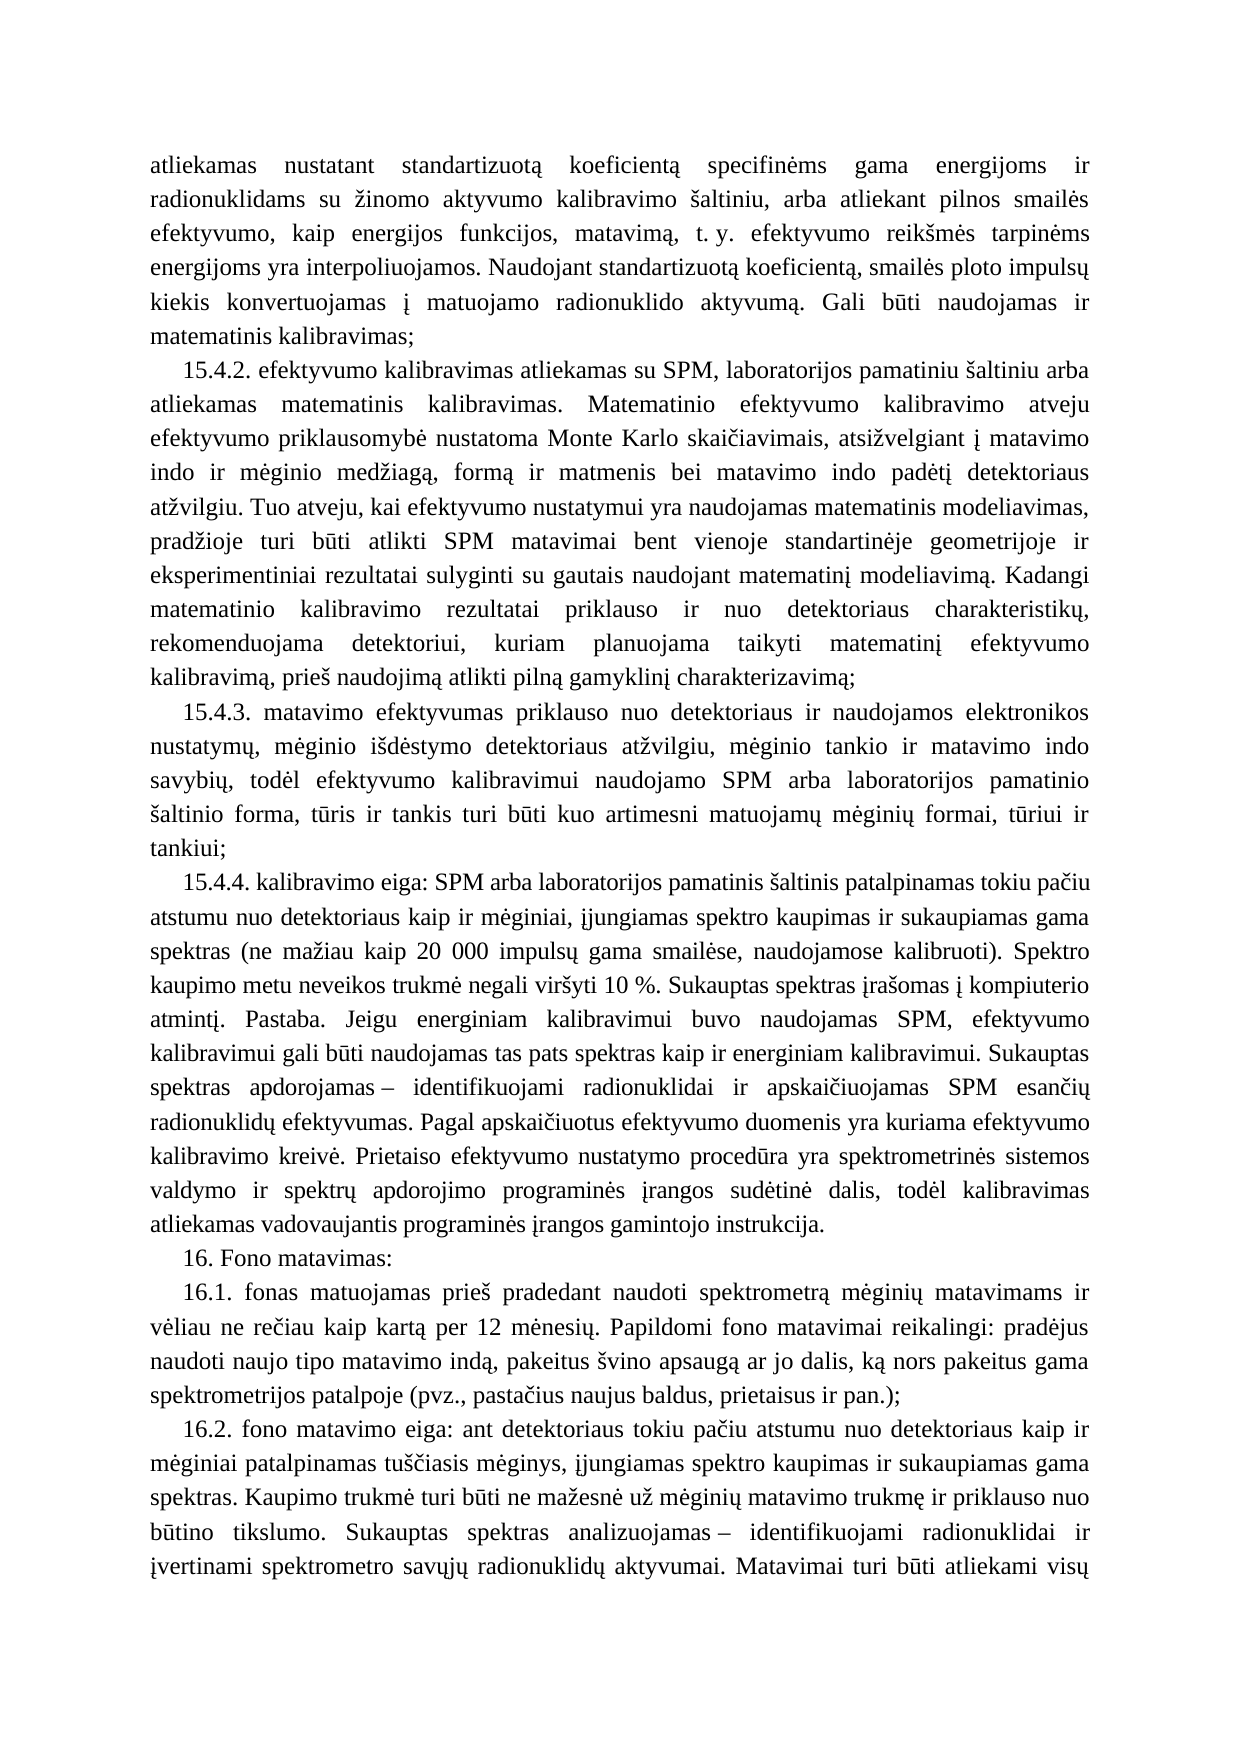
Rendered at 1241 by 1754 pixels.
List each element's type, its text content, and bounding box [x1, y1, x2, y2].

text 15.4.3. matavimo efektyvumas priklauso nuo detektoriaus ir naudojamos elektronikos nustatymų, mėginio išdėstymo detektoriaus atžvilgiu, mėginio tankio ir matavimo indo savybių, todėl efektyvumo kalibravimui naudojamo SPM arba laboratorijos pamatinio šaltinio forma, tūris ir tankis turi būti kuo artimesni matuojamų mėginių formai, tūriui ir tankiui; [150, 697, 1090, 862]
text 16. Fono matavimas: [150, 1243, 1090, 1272]
text atliekamas nustatant standartizuotą koeficientą specifinėms gama energijoms ir radionuklidams su žinomo aktyvumo kalibravimo šaltiniu, arba atliekant pilnos smailės efektyvumo, kaip energijos funkcijos, matavimą, t. y. efektyvumo reikšmės tarpinėms energijoms yra interpoliuojamos. Naudojant standartizuotą koeficientą, smailės ploto impulsų kiekis konvertuojamas į matuojamo radionuklido aktyvumą. Gali būti naudojamas ir matematinis kalibravimas; [150, 150, 1090, 349]
text 16.1. fonas matuojamas prieš pradedant naudoti spektrometrą mėginių matavimams ir vėliau ne rečiau kaip kartą per 12 mėnesių. Papildomi fono matavimai reikalingi: pradėjus naudoti naujo tipo matavimo indą, pakeitus švino apsaugą ar jo dalis, ką nors pakeitus gama spektrometrijos patalpoje (pvz., pastačius naujus baldus, prietaisus ir pan.); [150, 1277, 1090, 1409]
text 15.4.4. kalibravimo eiga: SPM arba laboratorijos pamatinis šaltinis patalpinamas tokiu pačiu atstumu nuo detektoriaus kaip ir mėginiai, įjungiamas spektro kaupimas ir sukaupiamas gama spektras (ne mažiau kaip 20 000 impulsų gama smailėse, naudojamose kalibruoti). Spektro kaupimo metu neveikos trukmė negali viršyti 10 %. Sukauptas spektras įrašomas į kompiuterio atmintį. Pastaba. Jeigu energiniam kalibravimui buvo naudojamas SPM, efektyvumo kalibravimui gali būti naudojamas tas pats spektras kaip ir energiniam kalibravimui. Sukauptas spektras apdorojamas – identifikuojami radionuklidai ir apskaičiuojamas SPM esančių radionuklidų efektyvumas. Pagal apskaičiuotus efektyvumo duomenis yra kuriama efektyvumo kalibravimo kreivė. Prietaiso efektyvumo nustatymo procedūra yra spektrometrinės sistemos valdymo ir spektrų apdorojimo programinės įrangos sudėtinė dalis, todėl kalibravimas atliekamas vadovaujantis programinės įrangos gamintojo instrukcija. [150, 867, 1090, 1238]
text 16.2. fono matavimo eiga: ant detektoriaus tokiu pačiu atstumu nuo detektoriaus kaip ir mėginiai patalpinamas tuščiasis mėginys, įjungiamas spektro kaupimas ir sukaupiamas gama spektras. Kaupimo trukmė turi būti ne mažesnė už mėginių matavimo trukmę ir priklauso nuo būtino tikslumo. Sukauptas spektras analizuojamas – identifikuojami radionuklidai ir įvertinami spektrometro savųjų radionuklidų aktyvumai. Matavimai turi būti atliekami visų [150, 1414, 1090, 1579]
text 15.4.2. efektyvumo kalibravimas atliekamas su SPM, laboratorijos pamatiniu šaltiniu arba atliekamas matematinis kalibravimas. Matematinio efektyvumo kalibravimo atveju efektyvumo priklausomybė nustatoma Monte Karlo skaičiavimais, atsižvelgiant į matavimo indo ir mėginio medžiagą, formą ir matmenis bei matavimo indo padėtį detektoriaus atžvilgiu. Tuo atveju, kai efektyvumo nustatymui yra naudojamas matematinis modeliavimas, pradžioje turi būti atlikti SPM matavimai bent vienoje standartinėje geometrijoje ir eksperimentiniai rezultatai sulyginti su gautais naudojant matematinį modeliavimą. Kadangi matematinio kalibravimo rezultatai priklauso ir nuo detektoriaus charakteristikų, rekomenduojama detektoriui, kuriam planuojama taikyti matematinį efektyvumo kalibravimą, prieš naudojimą atlikti pilną gamyklinį charakterizavimą; [150, 355, 1090, 691]
